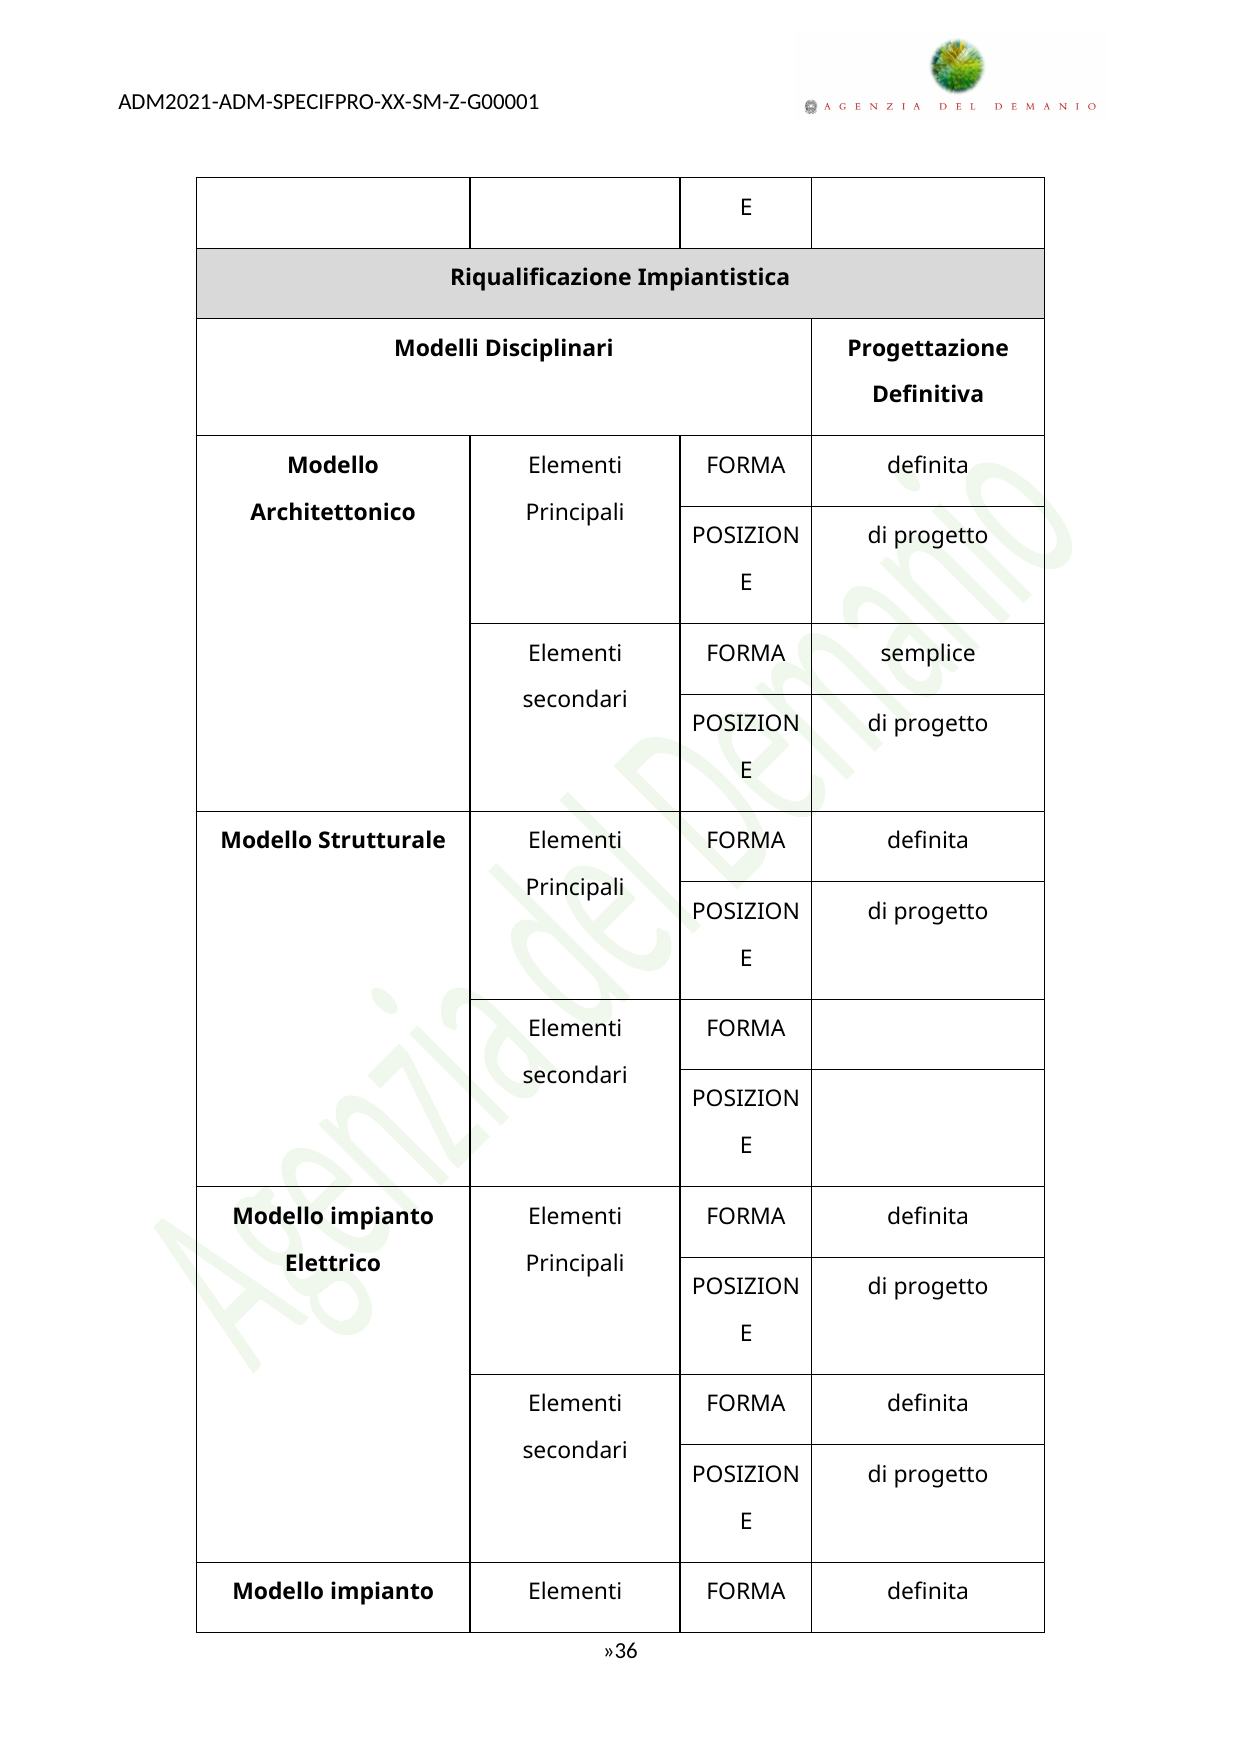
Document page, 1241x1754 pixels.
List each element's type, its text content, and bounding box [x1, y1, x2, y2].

table_cell di progetto [812, 1445, 1044, 1562]
table_cell di progetto [812, 1258, 1044, 1374]
table_cell definita [812, 436, 1044, 506]
table_cell definita [812, 1187, 1044, 1257]
table_cell semplice [900, 636, 931, 681]
table_cell FORMA [681, 1187, 811, 1257]
table_cell POSIZIONE [681, 1258, 811, 1374]
table_cell di progetto [812, 507, 1044, 623]
table_cell Modello Architettonico [197, 436, 469, 811]
table_cell Progettazione Definitiva [812, 319, 1044, 435]
table_cell Elementi Principali [471, 1563, 679, 1632]
table_cell Modello impianto Termico [197, 1563, 469, 1632]
table_cell POSIZIONE [681, 882, 811, 998]
table_cell semplice [917, 624, 1044, 693]
table_cell [197, 178, 469, 248]
table_cell definita [812, 812, 1044, 881]
table_cell Elementi Principali [471, 436, 679, 623]
table_cell Elementi secondari [471, 1000, 679, 1186]
table_cell Modello Strutturale [348, 1113, 439, 1186]
table_cell FORMA [681, 835, 727, 881]
table_cell POSIZIONE [681, 1445, 811, 1562]
table_cell definita [812, 1563, 1044, 1632]
table_cell Elementi secondari [471, 624, 679, 811]
table_cell FORMA [681, 812, 748, 865]
table_cell POSIZIONE [681, 695, 811, 811]
table_cell definita [812, 1375, 1044, 1444]
table_cell Riqualificazione Impiantistica [197, 249, 1044, 318]
table_cell FORMA [681, 624, 811, 693]
table_cell [812, 1070, 1044, 1186]
table_cell FORMA [747, 812, 811, 881]
table_cell E [681, 178, 811, 248]
table_cell [471, 178, 679, 248]
table_cell Modelli Disciplinari [197, 319, 811, 435]
table_cell di progetto [812, 695, 1044, 811]
table_cell Modello Strutturale [296, 1162, 335, 1186]
table_cell di progetto [812, 882, 1044, 998]
table_cell Elementi Principali [471, 1187, 679, 1374]
table_cell Elementi secondari [471, 1375, 679, 1562]
table_cell FORMA [681, 1375, 811, 1444]
table_cell Modello impianto Elettrico [197, 1187, 469, 1562]
table_cell di progetto [812, 178, 1044, 248]
table_cell semplice [812, 624, 912, 693]
table_cell Elementi Principali [471, 812, 679, 998]
table_cell Modello Strutturale [197, 812, 469, 1186]
table_cell FORMA [681, 436, 811, 506]
table_cell POSIZIONE [681, 507, 811, 623]
table_cell FORMA [681, 1000, 811, 1069]
table_cell [812, 1000, 1044, 1069]
table_cell FORMA [681, 1563, 811, 1632]
table_cell semplice [812, 650, 871, 693]
table_cell POSIZIONE [681, 1070, 811, 1186]
